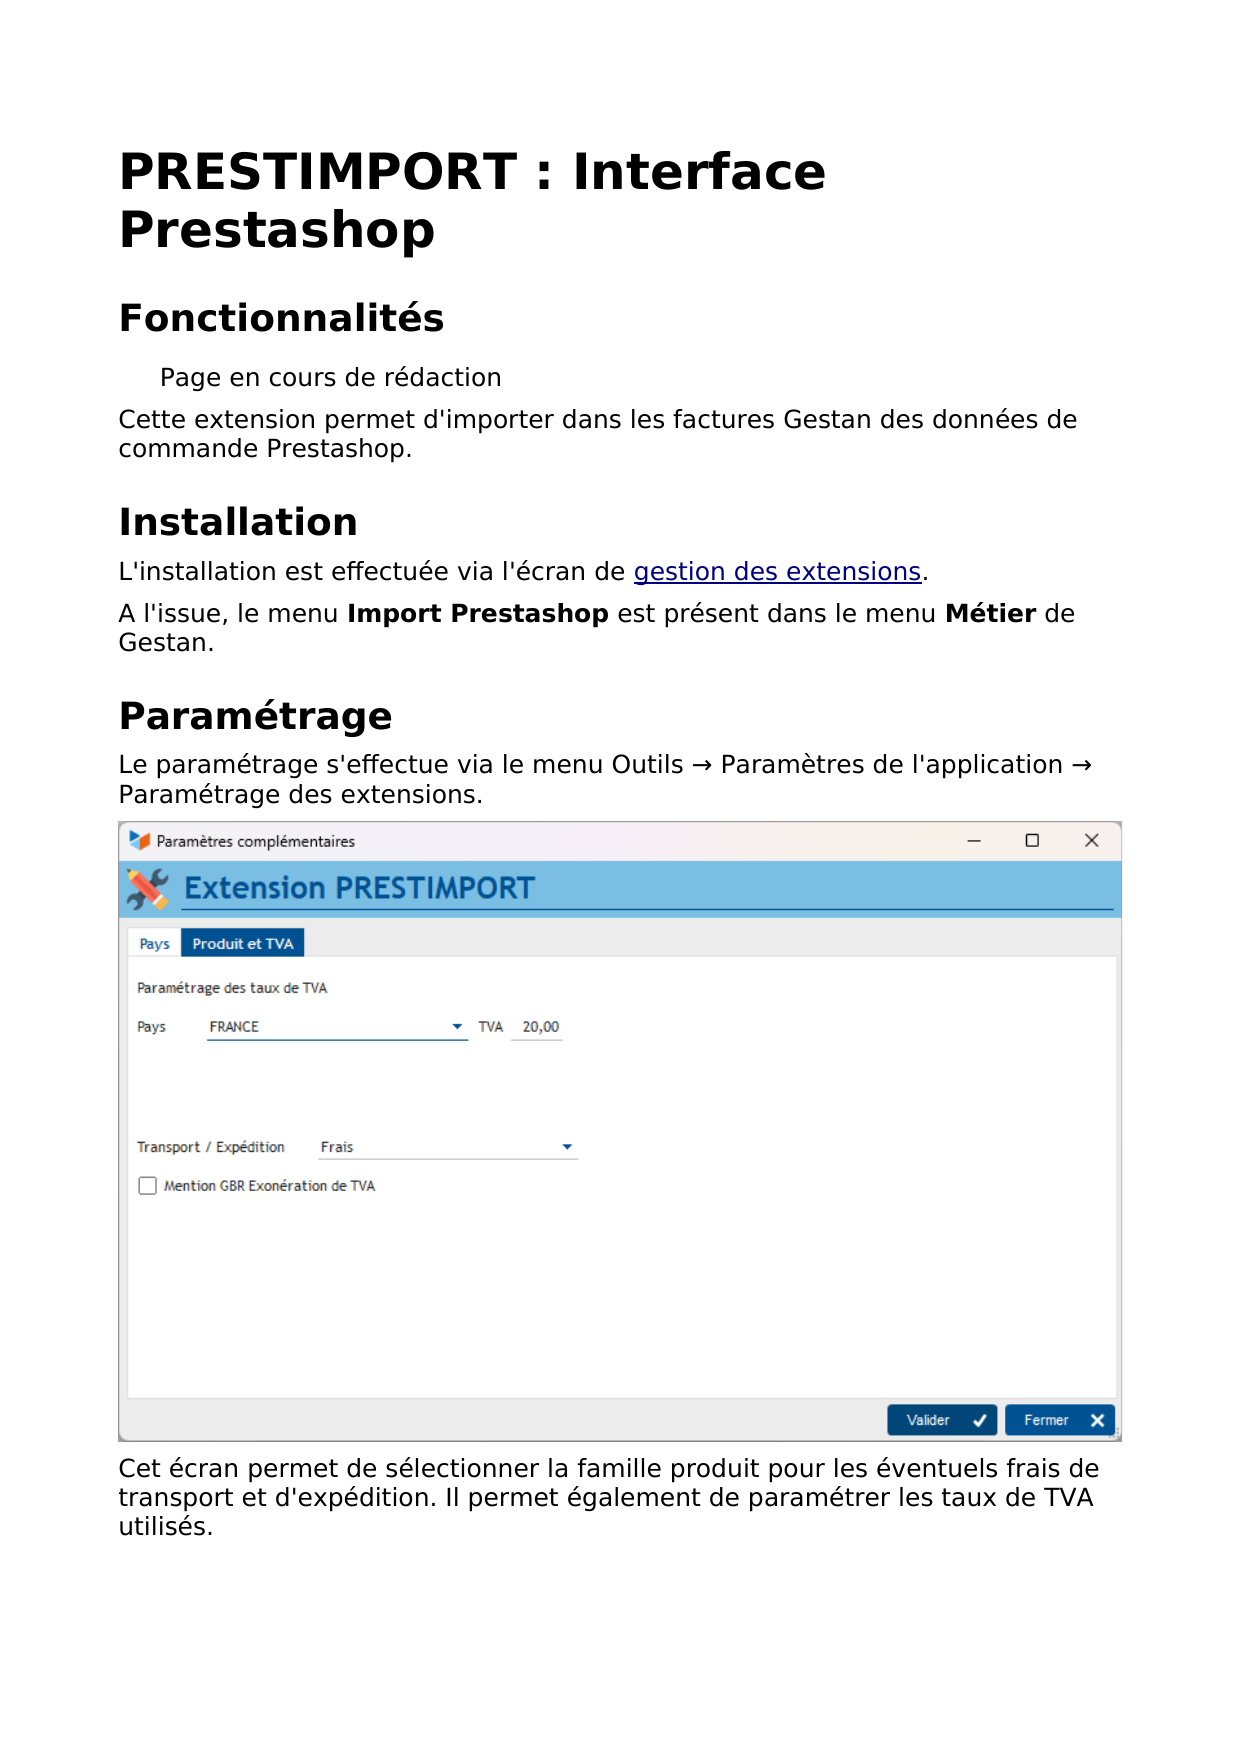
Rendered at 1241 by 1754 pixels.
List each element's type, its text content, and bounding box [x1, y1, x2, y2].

subtitle PRESTIMPORT : Interface Prestashop [118, 143, 1122, 259]
picture [118, 821, 1123, 1442]
text Page en cours de rédaction [118, 353, 1122, 393]
subtitle Fonctionnalités [118, 297, 1122, 341]
subtitle Installation [118, 501, 1122, 544]
text Cet écran permet de sélectionner la famille produit pour les éventuels frais de transport et d'expédition. Il permet également de paramétrer les taux de TVA utilisés. [118, 1454, 1122, 1542]
text Le paramétrage s'effectue via le menu Outils → Paramètres de l'application → Paramétrage des extensions. [118, 751, 1122, 809]
text L'installation est effectuée via l'écran de gestion des extensions. [118, 557, 1122, 586]
subtitle Paramétrage [118, 694, 1122, 738]
text A l'issue, le menu Import Prestashop est présent dans le menu Métier de Gestan. [118, 599, 1122, 657]
text Cette extension permet d'importer dans les factures Gestan des données de commande Prestashop. [118, 405, 1122, 463]
